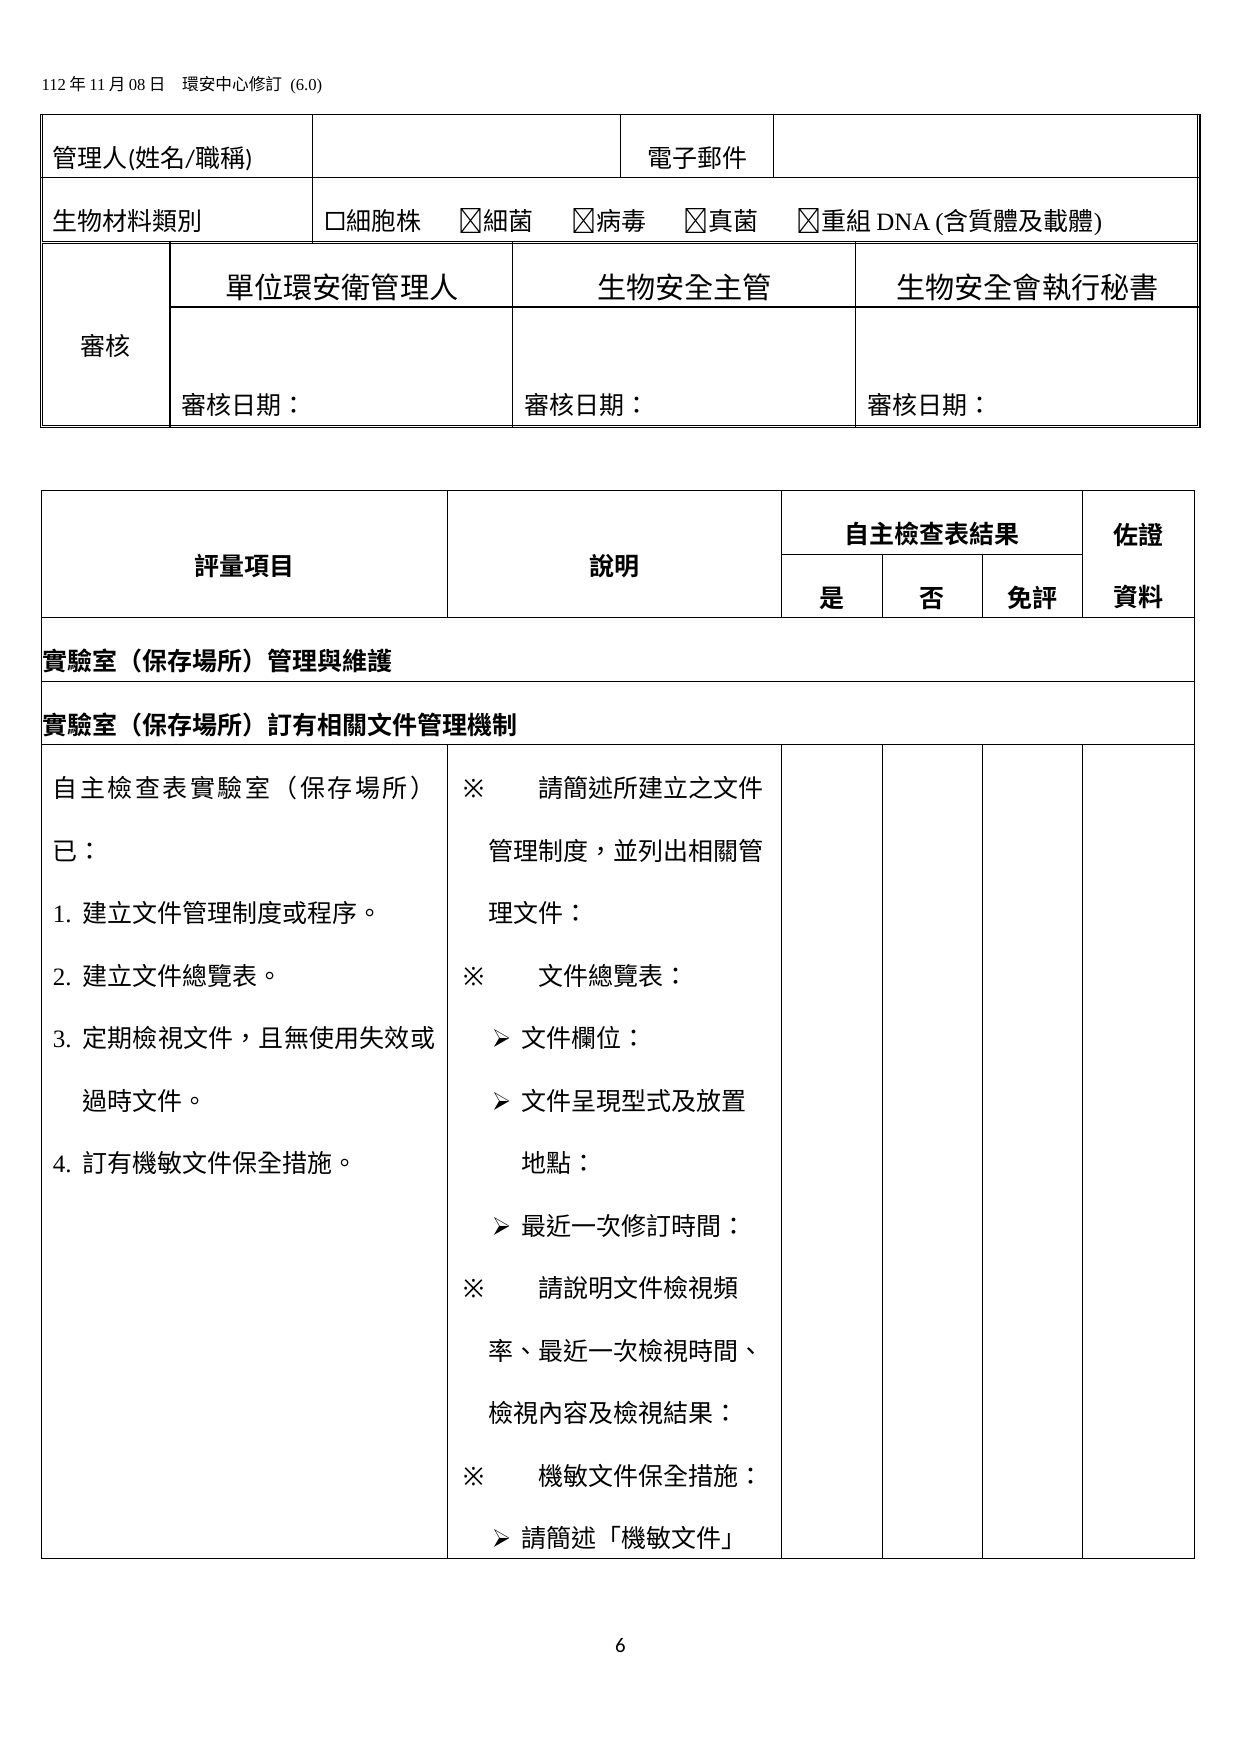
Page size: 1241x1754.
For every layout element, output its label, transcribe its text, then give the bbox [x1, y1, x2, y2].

table_cell 電子郵件 [621, 115, 773, 177]
table_header 佐證 資料 [1083, 491, 1194, 617]
table_cell 審核日期： [171, 308, 512, 424]
table_cell 免評 [983, 555, 1082, 617]
table_header 評量項目 [42, 491, 447, 617]
table_cell [1195, 617, 1199, 681]
table_cell 否 [883, 555, 982, 617]
table_cell [1195, 554, 1199, 617]
table_cell 審核 [43, 244, 169, 424]
table_cell 自主檢查表實驗室（保存場所）已： 建立文件管理制度或程序。 建立文件總覽表。 定期檢視文件，且無使用失效或過時文件。 訂有機敏文件保全措施。 [42, 745, 447, 1558]
table_header 自主檢查表結果 [782, 491, 1082, 554]
table_cell 生物安全主管 [513, 244, 855, 306]
table_cell [1195, 744, 1199, 1558]
table_cell 審核日期： [856, 308, 1197, 424]
table_cell [983, 975, 1082, 1558]
table_header 說明 [448, 491, 781, 617]
table_cell [883, 975, 982, 1558]
table_cell 單位環安衛管理人 [171, 244, 512, 306]
table_header [1195, 490, 1199, 554]
table_cell 實驗室（保存場所）管理與維護 [42, 618, 1194, 681]
table_cell 細胞株 細菌 病毒 真菌 重組DNA (含質體及載體) [313, 178, 1197, 241]
table_cell 管理人(姓名/職稱) [43, 115, 312, 177]
table_cell 請簡述所建立之文件管理制度，並列出相關管理文件： 文件總覽表： 文件欄位： 文件呈現型式及放置地點： 最近一次修訂時間： 請說明文件檢視頻率、最近一次檢視時間、檢視內容及檢視結果： 機敏文件保全措施： 請簡述「機敏文件」定義： 請簡述機敏文件保全措施內容（包括保全方式及保存地點）： [448, 975, 781, 1558]
table_cell [313, 115, 620, 177]
table_cell 生物安全會執行秘書 [856, 244, 1197, 306]
table_cell 生物材料類別 [43, 178, 312, 241]
table_cell 實驗室（保存場所）訂有相關文件管理機制 [42, 682, 1194, 744]
table_cell 是 [782, 555, 882, 617]
table_cell [774, 115, 1197, 177]
table_cell [1195, 681, 1199, 744]
table_cell 審核日期： [513, 308, 855, 424]
table_cell [1083, 745, 1194, 1558]
table_cell [782, 975, 882, 1558]
